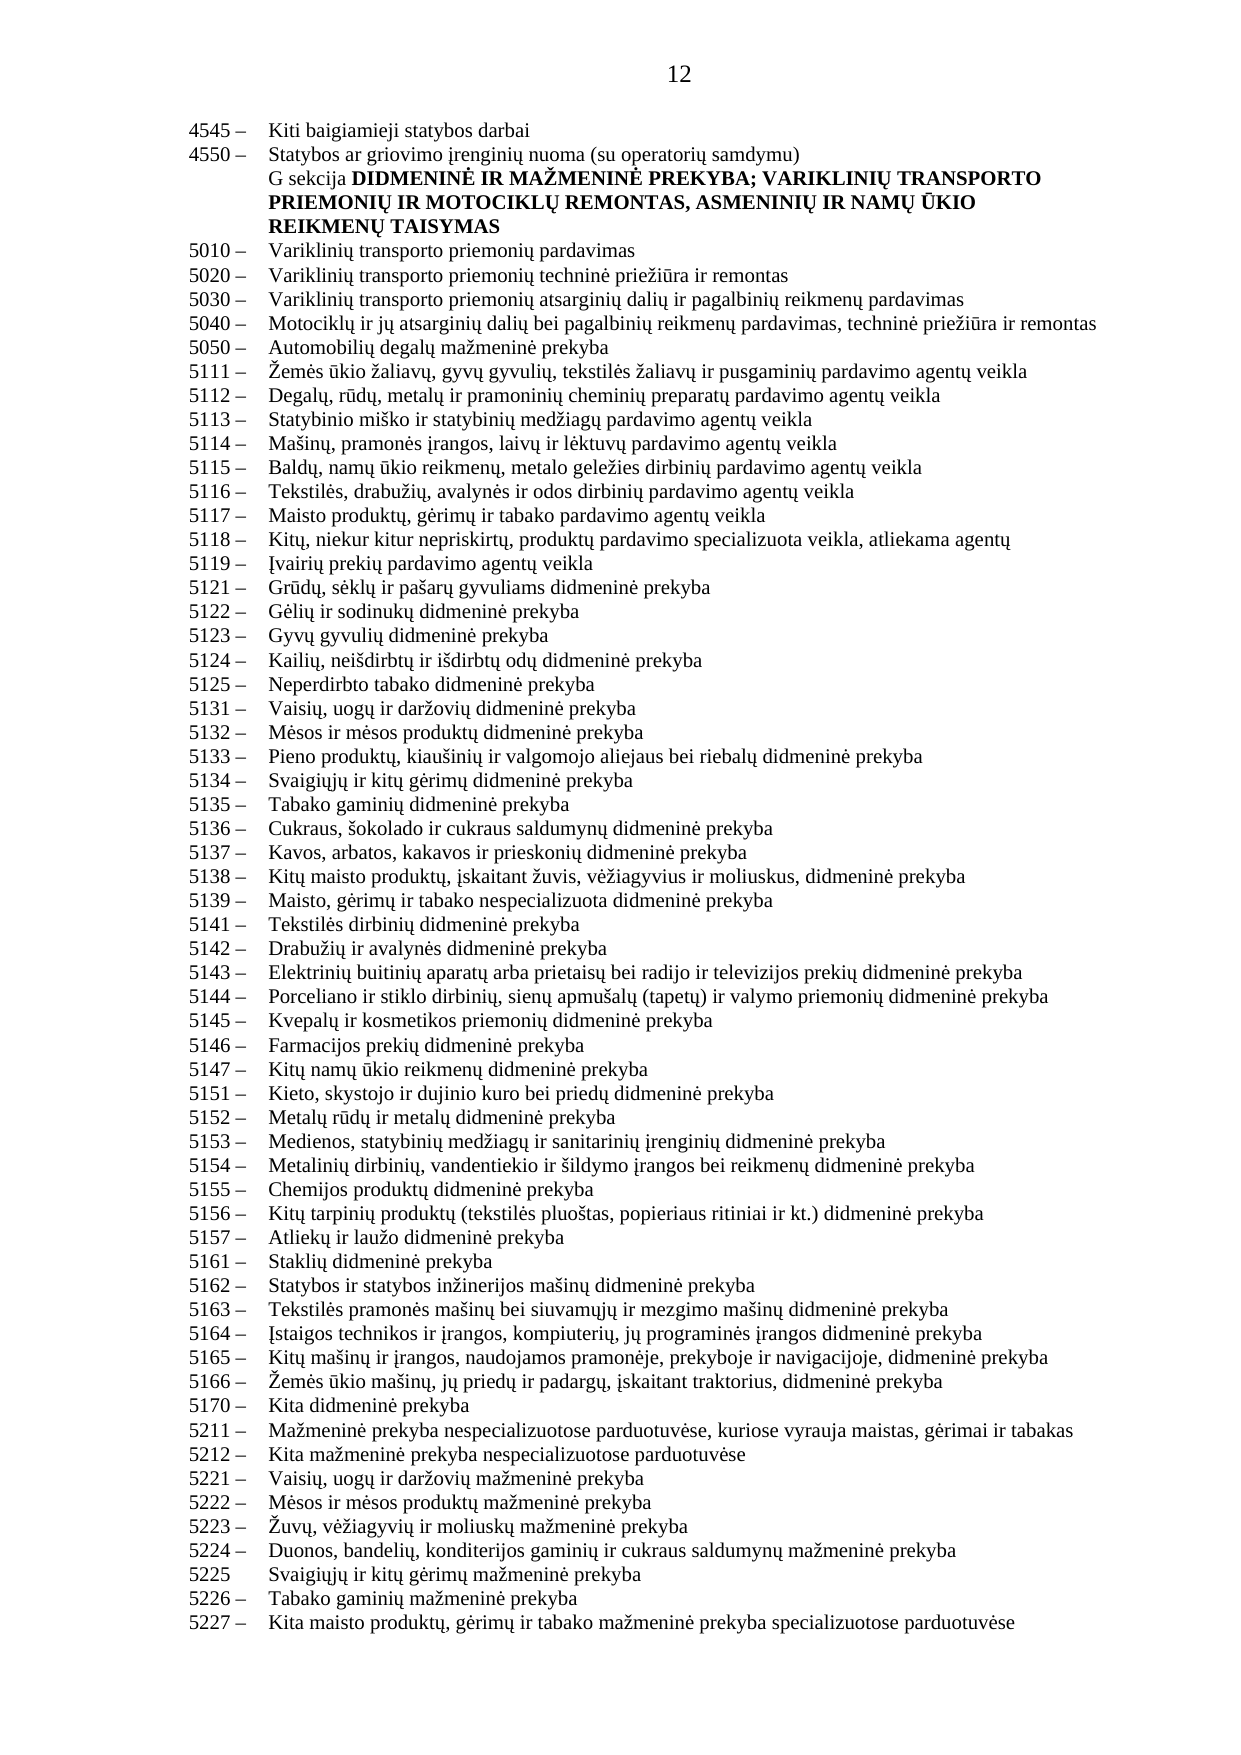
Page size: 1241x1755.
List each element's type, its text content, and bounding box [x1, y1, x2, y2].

table_cell 5166 – [177, 1369, 257, 1393]
table_cell 5139 – [177, 888, 257, 912]
table_cell 5133 – [177, 744, 257, 768]
table_cell Variklinių transporto priemonių techninė priežiūra ir remontas [257, 263, 1181, 287]
table_cell Tabako gaminių mažmeninė prekyba [257, 1586, 1181, 1610]
table_cell Įvairių prekių pardavimo agentų veikla [257, 551, 1181, 575]
table_cell Staklių didmeninė prekyba [257, 1249, 1181, 1273]
table_cell 5170 – [177, 1394, 257, 1417]
table_cell Mažmeninė prekyba nespecializuotose parduotuvėse, kuriose vyrauja maistas, gėrimai ir tabakas [257, 1418, 1181, 1442]
table_cell Variklinių transporto priemonių atsarginių dalių ir pagalbinių reikmenų pardavimas [257, 287, 1181, 311]
table_cell 5145 – [177, 1009, 257, 1032]
table_cell 5165 – [177, 1345, 257, 1369]
table_cell Drabužių ir avalynės didmeninė prekyba [257, 936, 1181, 960]
table_cell 5137 – [177, 840, 257, 864]
table_cell 5132 – [177, 720, 257, 744]
table_cell Motociklų ir jų atsarginių dalių bei pagalbinių reikmenų pardavimas, techninė priežiūra ir remontas [257, 311, 1181, 335]
table_cell Tekstilės, drabužių, avalynės ir odos dirbinių pardavimo agentų veikla [257, 479, 1181, 503]
table_cell [177, 166, 257, 238]
table_cell 5111 – [177, 359, 257, 383]
table_cell Kitų mašinų ir įrangos, naudojamos pramonėje, prekyboje ir navigacijoje, didmeninė prekyba [257, 1345, 1181, 1369]
table_cell Kailių, neišdirbtų ir išdirbtų odų didmeninė prekyba [257, 648, 1181, 672]
table_cell Pieno produktų, kiaušinių ir valgomojo aliejaus bei riebalų didmeninė prekyba [257, 744, 1181, 768]
table_cell Automobilių degalų mažmeninė prekyba [257, 335, 1181, 359]
table_cell G sekcija DIDMENINĖ IR MAŽMENINĖ PREKYBA; VARIKLINIŲ TRANSPORTO PRIEMONIŲ IR MOTOCIKLŲ REMONTAS, ASMENINIŲ IR NAMŲ ŪKIO REIKMENŲ TAISYMAS [257, 166, 1181, 238]
table_cell 5123 – [177, 624, 257, 647]
table_cell Chemijos produktų didmeninė prekyba [257, 1177, 1181, 1201]
table_cell Kitų, niekur kitur nepriskirtų, produktų pardavimo specializuota veikla, atliekama agentų [257, 527, 1181, 551]
table_cell Maisto produktų, gėrimų ir tabako pardavimo agentų veikla [257, 503, 1181, 527]
table_cell Gėlių ir sodinukų didmeninė prekyba [257, 599, 1181, 623]
table_cell Kita didmeninė prekyba [257, 1394, 1181, 1417]
table_cell 5117 – [177, 503, 257, 527]
table_cell Cukraus, šokolado ir cukraus saldumynų didmeninė prekyba [257, 816, 1181, 840]
table_cell 5212 – [177, 1442, 257, 1466]
table_cell 5161 – [177, 1249, 257, 1273]
table_cell 5124 – [177, 648, 257, 672]
table_cell Degalų, rūdų, metalų ir pramoninių cheminių preparatų pardavimo agentų veikla [257, 383, 1181, 407]
table_cell Mašinų, pramonės įrangos, laivų ir lėktuvų pardavimo agentų veikla [257, 431, 1181, 455]
table_cell 5221 – [177, 1466, 257, 1490]
table_cell 5224 – [177, 1538, 257, 1562]
table_cell Žemės ūkio žaliavų, gyvų gyvulių, tekstilės žaliavų ir pusgaminių pardavimo agentų veikla [257, 359, 1181, 383]
table_cell Variklinių transporto priemonių pardavimas [257, 239, 1181, 262]
table_cell 5119 – [177, 551, 257, 575]
table_cell Statybos ir statybos inžinerijos mašinų didmeninė prekyba [257, 1273, 1181, 1297]
table_cell 4550 – [177, 142, 257, 166]
table_cell 5136 – [177, 816, 257, 840]
table_cell Farmacijos prekių didmeninė prekyba [257, 1033, 1181, 1057]
table_cell Neperdirbto tabako didmeninė prekyba [257, 672, 1181, 696]
table_cell Svaigiųjų ir kitų gėrimų didmeninė prekyba [257, 768, 1181, 792]
table_cell 5142 – [177, 936, 257, 960]
table_cell 5144 – [177, 984, 257, 1008]
table_cell Kitų namų ūkio reikmenų didmeninė prekyba [257, 1057, 1181, 1081]
table_cell Atliekų ir laužo didmeninė prekyba [257, 1225, 1181, 1249]
table_cell Kita maisto produktų, gėrimų ir tabako mažmeninė prekyba specializuotose parduotuvėse [257, 1610, 1181, 1634]
table_cell 5147 – [177, 1057, 257, 1081]
table_cell 5118 – [177, 527, 257, 551]
table_cell 5146 – [177, 1033, 257, 1057]
table_cell 5138 – [177, 864, 257, 888]
table_cell Kitų maisto produktų, įskaitant žuvis, vėžiagyvius ir moliuskus, didmeninė prekyba [257, 864, 1181, 888]
table_cell Mėsos ir mėsos produktų didmeninė prekyba [257, 720, 1181, 744]
table_cell 5153 – [177, 1129, 257, 1153]
table_cell Statybinio miško ir statybinių medžiagų pardavimo agentų veikla [257, 407, 1181, 431]
table_cell 5135 – [177, 792, 257, 816]
table_cell Vaisių, uogų ir daržovių mažmeninė prekyba [257, 1466, 1181, 1490]
table_cell 5211 – [177, 1418, 257, 1442]
table_cell 5114 – [177, 431, 257, 455]
table_cell 5163 – [177, 1297, 257, 1321]
table_cell 5115 – [177, 455, 257, 479]
table_cell Žuvų, vėžiagyvių ir moliuskų mažmeninė prekyba [257, 1514, 1181, 1538]
table_cell Kiti baigiamieji statybos darbai [257, 118, 1181, 142]
table_cell Duonos, bandelių, konditerijos gaminių ir cukraus saldumynų mažmeninė prekyba [257, 1538, 1181, 1562]
table_cell 5116 – [177, 479, 257, 503]
table_cell 5040 – [177, 311, 257, 335]
table_cell Mėsos ir mėsos produktų mažmeninė prekyba [257, 1490, 1181, 1514]
table_cell 5157 – [177, 1225, 257, 1249]
table_cell Maisto, gėrimų ir tabako nespecializuota didmeninė prekyba [257, 888, 1181, 912]
table_cell 5226 – [177, 1586, 257, 1610]
table_cell Medienos, statybinių medžiagų ir sanitarinių įrenginių didmeninė prekyba [257, 1129, 1181, 1153]
table_cell Metalinių dirbinių, vandentiekio ir šildymo įrangos bei reikmenų didmeninė prekyba [257, 1153, 1181, 1177]
table_cell Kieto, skystojo ir dujinio kuro bei priedų didmeninė prekyba [257, 1081, 1181, 1105]
table_cell 5162 – [177, 1273, 257, 1297]
table_cell Elektrinių buitinių aparatų arba prietaisų bei radijo ir televizijos prekių didmeninė prekyba [257, 960, 1181, 984]
table_cell Svaigiųjų ir kitų gėrimų mažmeninė prekyba [257, 1562, 1181, 1586]
table_cell Porceliano ir stiklo dirbinių, sienų apmušalų (tapetų) ir valymo priemonių didmeninė prekyba [257, 984, 1181, 1008]
table_cell 5141 – [177, 912, 257, 936]
table_cell 5020 – [177, 263, 257, 287]
table_cell 5155 – [177, 1177, 257, 1201]
table_cell 5164 – [177, 1321, 257, 1345]
table_cell 5030 – [177, 287, 257, 311]
table_cell Kitų tarpinių produktų (tekstilės pluoštas, popieriaus ritiniai ir kt.) didmeninė prekyba [257, 1201, 1181, 1225]
table_cell Grūdų, sėklų ir pašarų gyvuliams didmeninė prekyba [257, 575, 1181, 599]
table_cell 5152 – [177, 1105, 257, 1129]
table_cell 5113 – [177, 407, 257, 431]
table_cell Žemės ūkio mašinų, jų priedų ir padargų, įskaitant traktorius, didmeninė prekyba [257, 1369, 1181, 1393]
table_cell Įstaigos technikos ir įrangos, kompiuterių, jų programinės įrangos didmeninė prekyba [257, 1321, 1181, 1345]
table_cell Kita mažmeninė prekyba nespecializuotose parduotuvėse [257, 1442, 1181, 1466]
table_cell Gyvų gyvulių didmeninė prekyba [257, 624, 1181, 647]
table_cell Tekstilės dirbinių didmeninė prekyba [257, 912, 1181, 936]
table_cell 5134 – [177, 768, 257, 792]
table_cell Baldų, namų ūkio reikmenų, metalo geležies dirbinių pardavimo agentų veikla [257, 455, 1181, 479]
table_cell 5010 – [177, 239, 257, 262]
table_cell 5122 – [177, 599, 257, 623]
table_cell 5223 – [177, 1514, 257, 1538]
table_cell Vaisių, uogų ir daržovių didmeninė prekyba [257, 696, 1181, 720]
table_cell Statybos ar griovimo įrenginių nuoma (su operatorių samdymu) [257, 142, 1181, 166]
table_cell 5112 – [177, 383, 257, 407]
table_cell Kavos, arbatos, kakavos ir prieskonių didmeninė prekyba [257, 840, 1181, 864]
table_cell 5151 – [177, 1081, 257, 1105]
table_cell Tekstilės pramonės mašinų bei siuvamųjų ir mezgimo mašinų didmeninė prekyba [257, 1297, 1181, 1321]
table_cell 5131 – [177, 696, 257, 720]
table_cell 5225 [177, 1562, 257, 1586]
table_cell 5154 – [177, 1153, 257, 1177]
table_cell Kvepalų ir kosmetikos priemonių didmeninė prekyba [257, 1009, 1181, 1032]
table_cell 5125 – [177, 672, 257, 696]
table_cell 5050 – [177, 335, 257, 359]
table_cell 5222 – [177, 1490, 257, 1514]
table_cell 5143 – [177, 960, 257, 984]
table_cell 5227 – [177, 1610, 257, 1634]
table_cell Metalų rūdų ir metalų didmeninė prekyba [257, 1105, 1181, 1129]
table_cell Tabako gaminių didmeninė prekyba [257, 792, 1181, 816]
table_cell 4545 – [177, 118, 257, 142]
table_cell 5121 – [177, 575, 257, 599]
table_cell 5156 – [177, 1201, 257, 1225]
